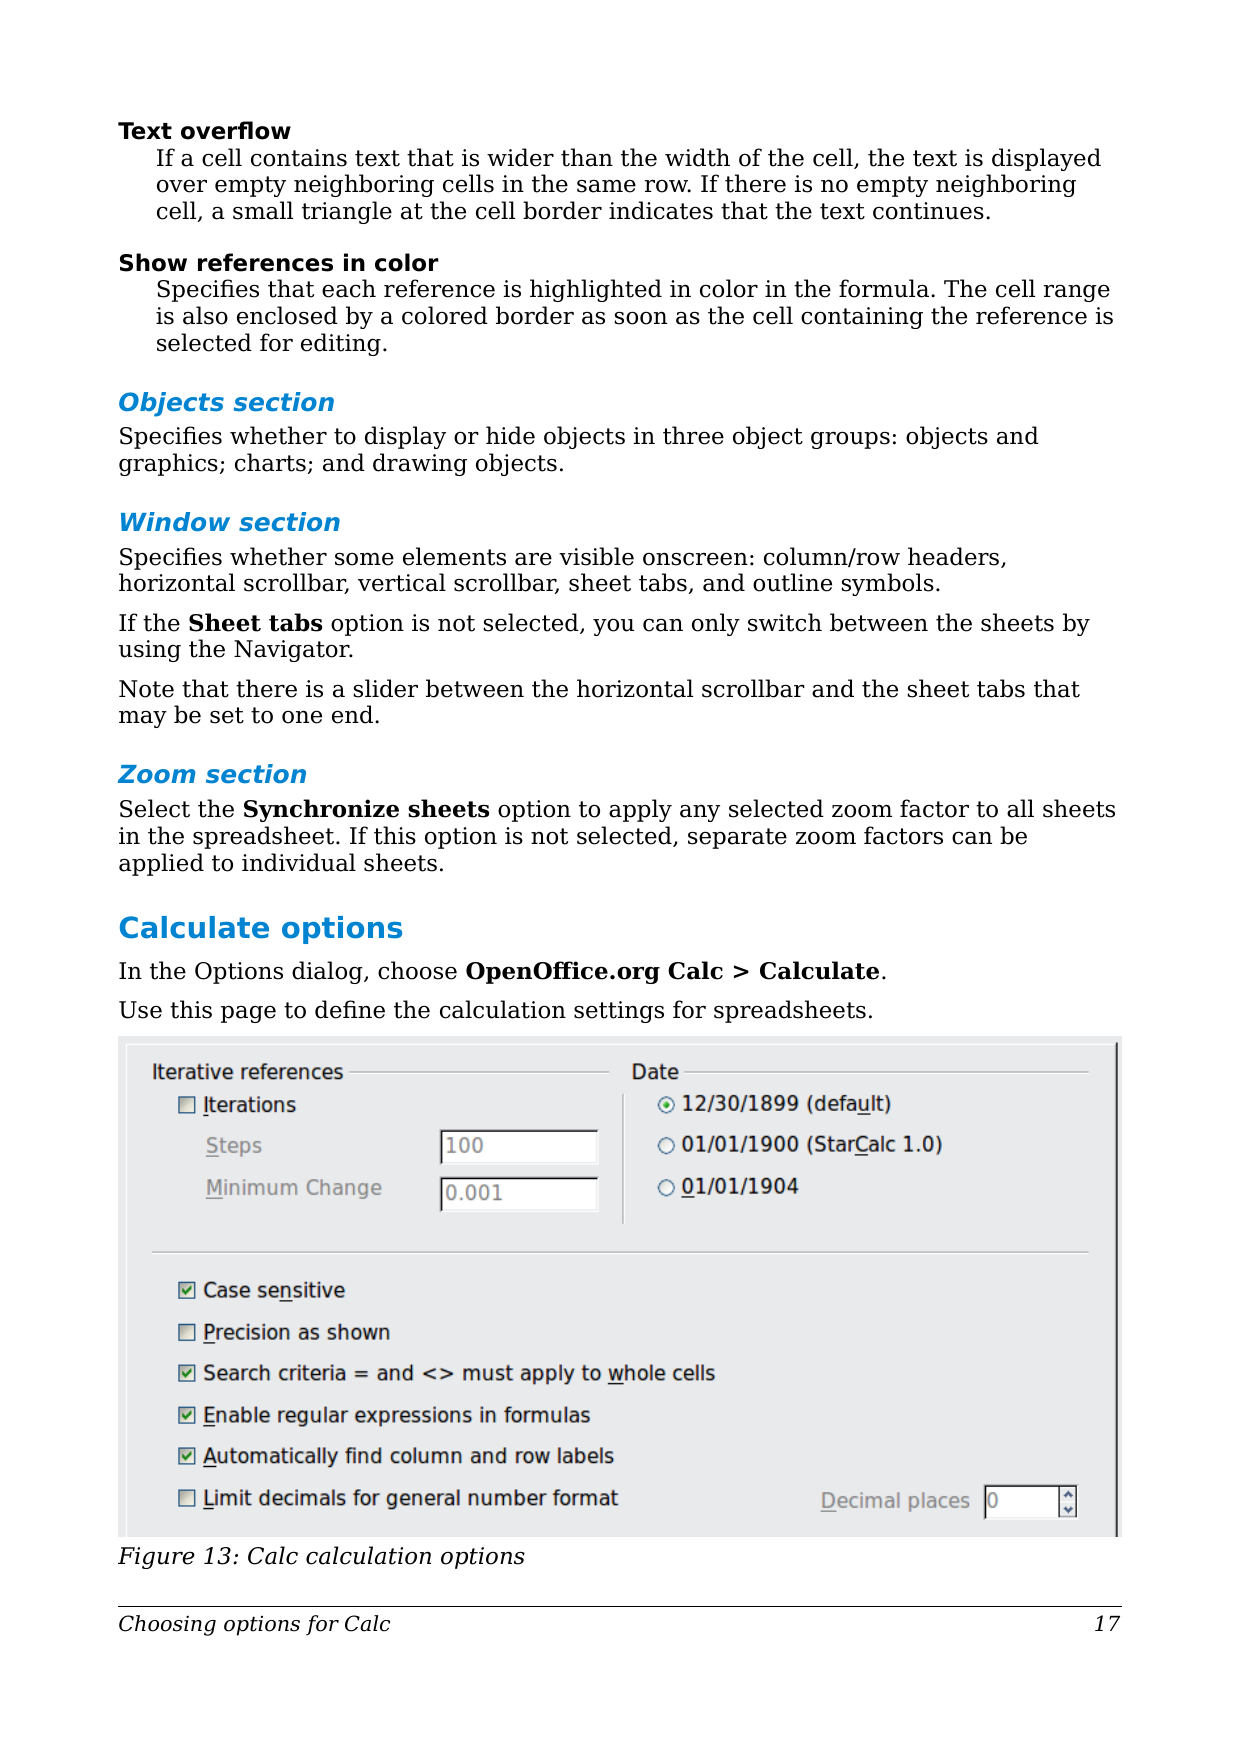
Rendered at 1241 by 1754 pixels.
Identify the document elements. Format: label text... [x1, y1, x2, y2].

text If a cell contains text that is wider than the width of the cell, the text is displayed over empty neighboring cells in the same row. If there is no empty neighboring cell, a small triangle at the cell border indicates that the text continues. [156, 145, 1122, 225]
text Specifies whether to display or hide objects in three object groups: objects and graphics; charts; and drawing objects. [118, 423, 1122, 477]
subtitle Window section [118, 508, 1122, 537]
text In the Options dialog, choose OpenOffice.org Calc > Calculate. [118, 958, 1122, 985]
text Note that there is a slider between the horizontal scrollbar and the sheet tabs that may be set to one end. [118, 676, 1122, 729]
picture [118, 1036, 1123, 1537]
text Specifies whether some elements are visible onscreen: column/row headers, horizontal scrollbar, vertical scrollbar, sheet tabs, and outline symbols. [118, 544, 1122, 597]
text Text overflow [118, 118, 1122, 145]
subtitle Calculate options [118, 912, 1122, 946]
text Specifies that each reference is highlighted in color in the formula. The cell range is also enclosed by a colored border as soon as the cell containing the reference is selected for editing. [156, 276, 1122, 356]
subtitle Zoom section [118, 760, 1122, 789]
text Use this page to define the calculation settings for spreadsheets. [118, 998, 1122, 1024]
text Select the Synchronize sheets option to apply any selected zoom factor to all sheets in the spreadsheet. If this option is not selected, separate zoom factors can be applied to individual sheets. [118, 796, 1122, 876]
text If the Sheet tabs option is not selected, you can only switch between the sheets by using the Navigator. [118, 609, 1122, 663]
text Show references in color [118, 250, 1122, 276]
subtitle Objects section [118, 388, 1122, 417]
text Figure 13: Calc calculation options [118, 1543, 1122, 1570]
